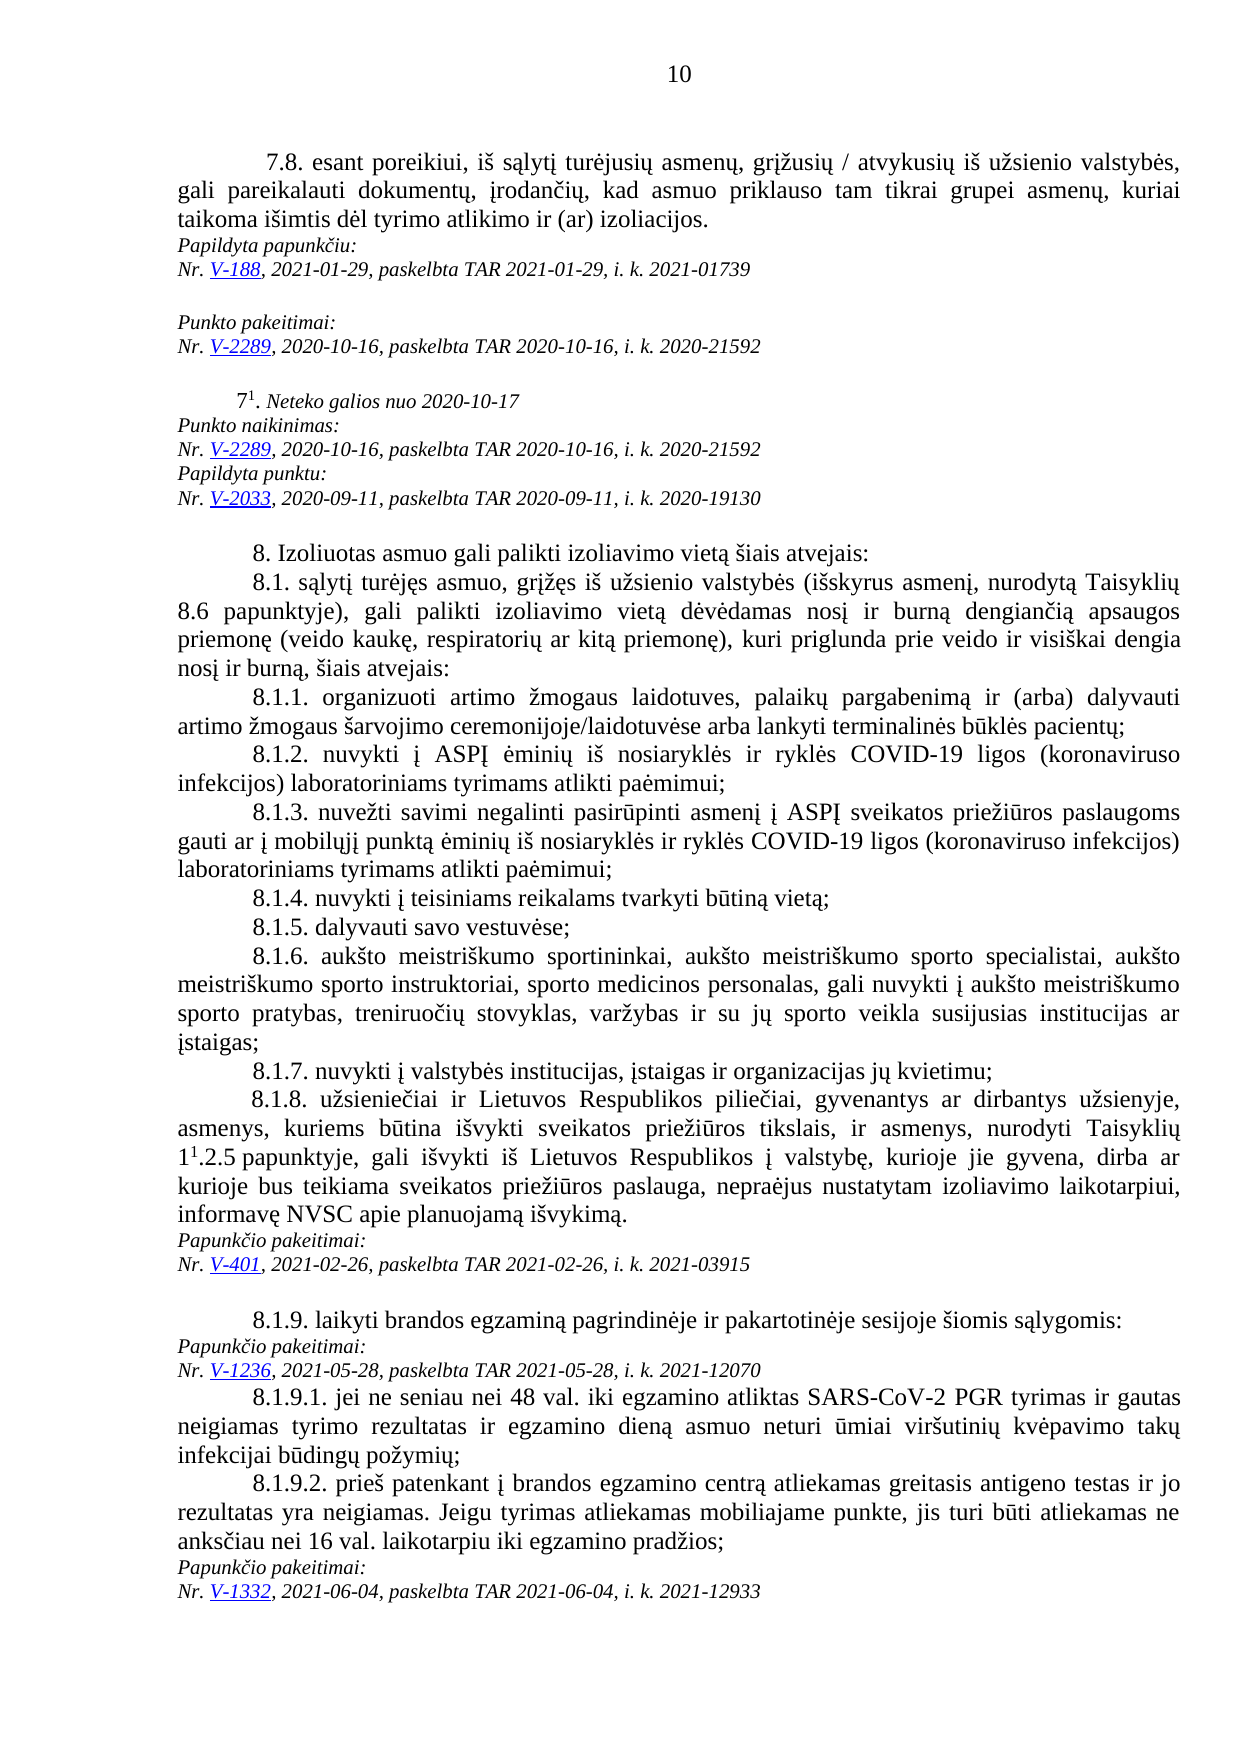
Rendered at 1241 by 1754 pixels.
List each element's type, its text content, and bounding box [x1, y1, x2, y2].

text Papildyta punktu: [177, 461, 1181, 485]
text 8.1.7. nuvykti į valstybės institucijas, įstaigas ir organizacijas jų kvietimu; [177, 1056, 1181, 1084]
text 8.1.4. nuvykti į teisiniams reikalams tvarkyti būtiną vietą; [177, 883, 1181, 912]
text 8.1.2. nuvykti į ASPĮ ėminių iš nosiaryklės ir ryklės COVID-19 ligos (koronaviruso infekcijos) laboratoriniams tyrimams atlikti paėmimui; [177, 739, 1181, 797]
text 8.1.5. dalyvauti savo vestuvėse; [177, 912, 1181, 941]
text 8.1.6. aukšto meistriškumo sportininkai, aukšto meistriškumo sporto specialistai, aukšto meistriškumo sporto instruktoriai, sporto medicinos personalas, gali nuvykti į aukšto meistriškumo sporto pratybas, treniruočių stovyklas, varžybas ir su jų sporto veikla susijusias institucijas ar įstaigas; [177, 941, 1181, 1056]
text 8.1.8. užsieniečiai ir Lietuvos Respublikos piliečiai, gyvenantys ar dirbantys užsienyje, asmenys, kuriems būtina išvykti sveikatos priežiūros tikslais, ir asmenys, nurodyti Taisyklių 11.2.5 papunktyje, gali išvykti iš Lietuvos Respublikos į valstybę, kurioje jie gyvena, dirba ar kurioje bus teikiama sveikatos priežiūros paslauga, nepraėjus nustatytam izoliavimo laikotarpiui, informavę NVSC apie planuojamą išvykimą. [177, 1084, 1181, 1228]
text Nr. V-2289, 2020-10-16, paskelbta TAR 2020-10-16, i. k. 2020-21592 [177, 437, 1181, 461]
text 8.1.3. nuvežti savimi negalinti pasirūpinti asmenį į ASPĮ sveikatos priežiūros paslaugoms gauti ar į mobilųjį punktą ėminių iš nosiaryklės ir ryklės COVID-19 ligos (koronaviruso infekcijos) laboratoriniams tyrimams atlikti paėmimui; [177, 797, 1181, 883]
text 8. Izoliuotas asmuo gali palikti izoliavimo vietą šiais atvejais: [177, 538, 1181, 567]
text Papunkčio pakeitimai: [177, 1228, 1181, 1252]
text Nr. V-188, 2021-01-29, paskelbta TAR 2021-01-29, i. k. 2021-01739 [177, 257, 1181, 281]
text Nr. V-2033, 2020-09-11, paskelbta TAR 2020-09-11, i. k. 2020-19130 [177, 485, 1181, 509]
text Punkto pakeitimai: [177, 310, 1181, 334]
text 71. Neteko galios nuo 2020-10-17 [177, 387, 1181, 413]
text Papunkčio pakeitimai: [177, 1555, 1181, 1579]
text 8.1.9.2. prieš patenkant į brandos egzamino centrą atliekamas greitasis antigeno testas ir jo rezultatas yra neigiamas. Jeigu tyrimas atliekamas mobiliajame punkte, jis turi būti atliekamas ne anksčiau nei 16 val. laikotarpiu iki egzamino pradžios; [177, 1468, 1181, 1555]
text 8.1.9.1. jei ne seniau nei 48 val. iki egzamino atliktas SARS-CoV-2 PGR tyrimas ir gautas neigiamas tyrimo rezultatas ir egzamino dieną asmuo neturi ūmiai viršutinių kvėpavimo takų infekcijai būdingų požymių; [177, 1382, 1181, 1468]
text Papildyta papunkčiu: [177, 233, 1181, 257]
text Nr. V-401, 2021-02-26, paskelbta TAR 2021-02-26, i. k. 2021-03915 [177, 1252, 1181, 1276]
text 8.1. sąlytį turėjęs asmuo, grįžęs iš užsienio valstybės (išskyrus asmenį, nurodytą Taisyklių 8.6 papunktyje), gali palikti izoliavimo vietą dėvėdamas nosį ir burną dengiančią apsaugos priemonę (veido kaukę, respiratorių ar kitą priemonę), kuri priglunda prie veido ir visiškai dengia nosį ir burną, šiais atvejais: [177, 567, 1181, 682]
text Punkto naikinimas: [177, 413, 1181, 437]
text 7.8. esant poreikiui, iš sąlytį turėjusių asmenų, grįžusių / atvykusių iš užsienio valstybės, gali pareikalauti dokumentų, įrodančių, kad asmuo priklauso tam tikrai grupei asmenų, kuriai taikoma išimtis dėl tyrimo atlikimo ir (ar) izoliacijos. [177, 147, 1181, 233]
text Nr. V-2289, 2020-10-16, paskelbta TAR 2020-10-16, i. k. 2020-21592 [177, 334, 1181, 358]
text 8.1.1. organizuoti artimo žmogaus laidotuves, palaikų pargabenimą ir (arba) dalyvauti artimo žmogaus šarvojimo ceremonijoje/laidotuvėse arba lankyti terminalinės būklės pacientų; [177, 682, 1181, 739]
text Papunkčio pakeitimai: [177, 1334, 1181, 1358]
text 8.1.9. laikyti brandos egzaminą pagrindinėje ir pakartotinėje sesijoje šiomis sąlygomis: [177, 1305, 1181, 1334]
text Nr. V-1332, 2021-06-04, paskelbta TAR 2021-06-04, i. k. 2021-12933 [177, 1579, 1181, 1603]
text Nr. V-1236, 2021-05-28, paskelbta TAR 2021-05-28, i. k. 2021-12070 [177, 1358, 1181, 1382]
